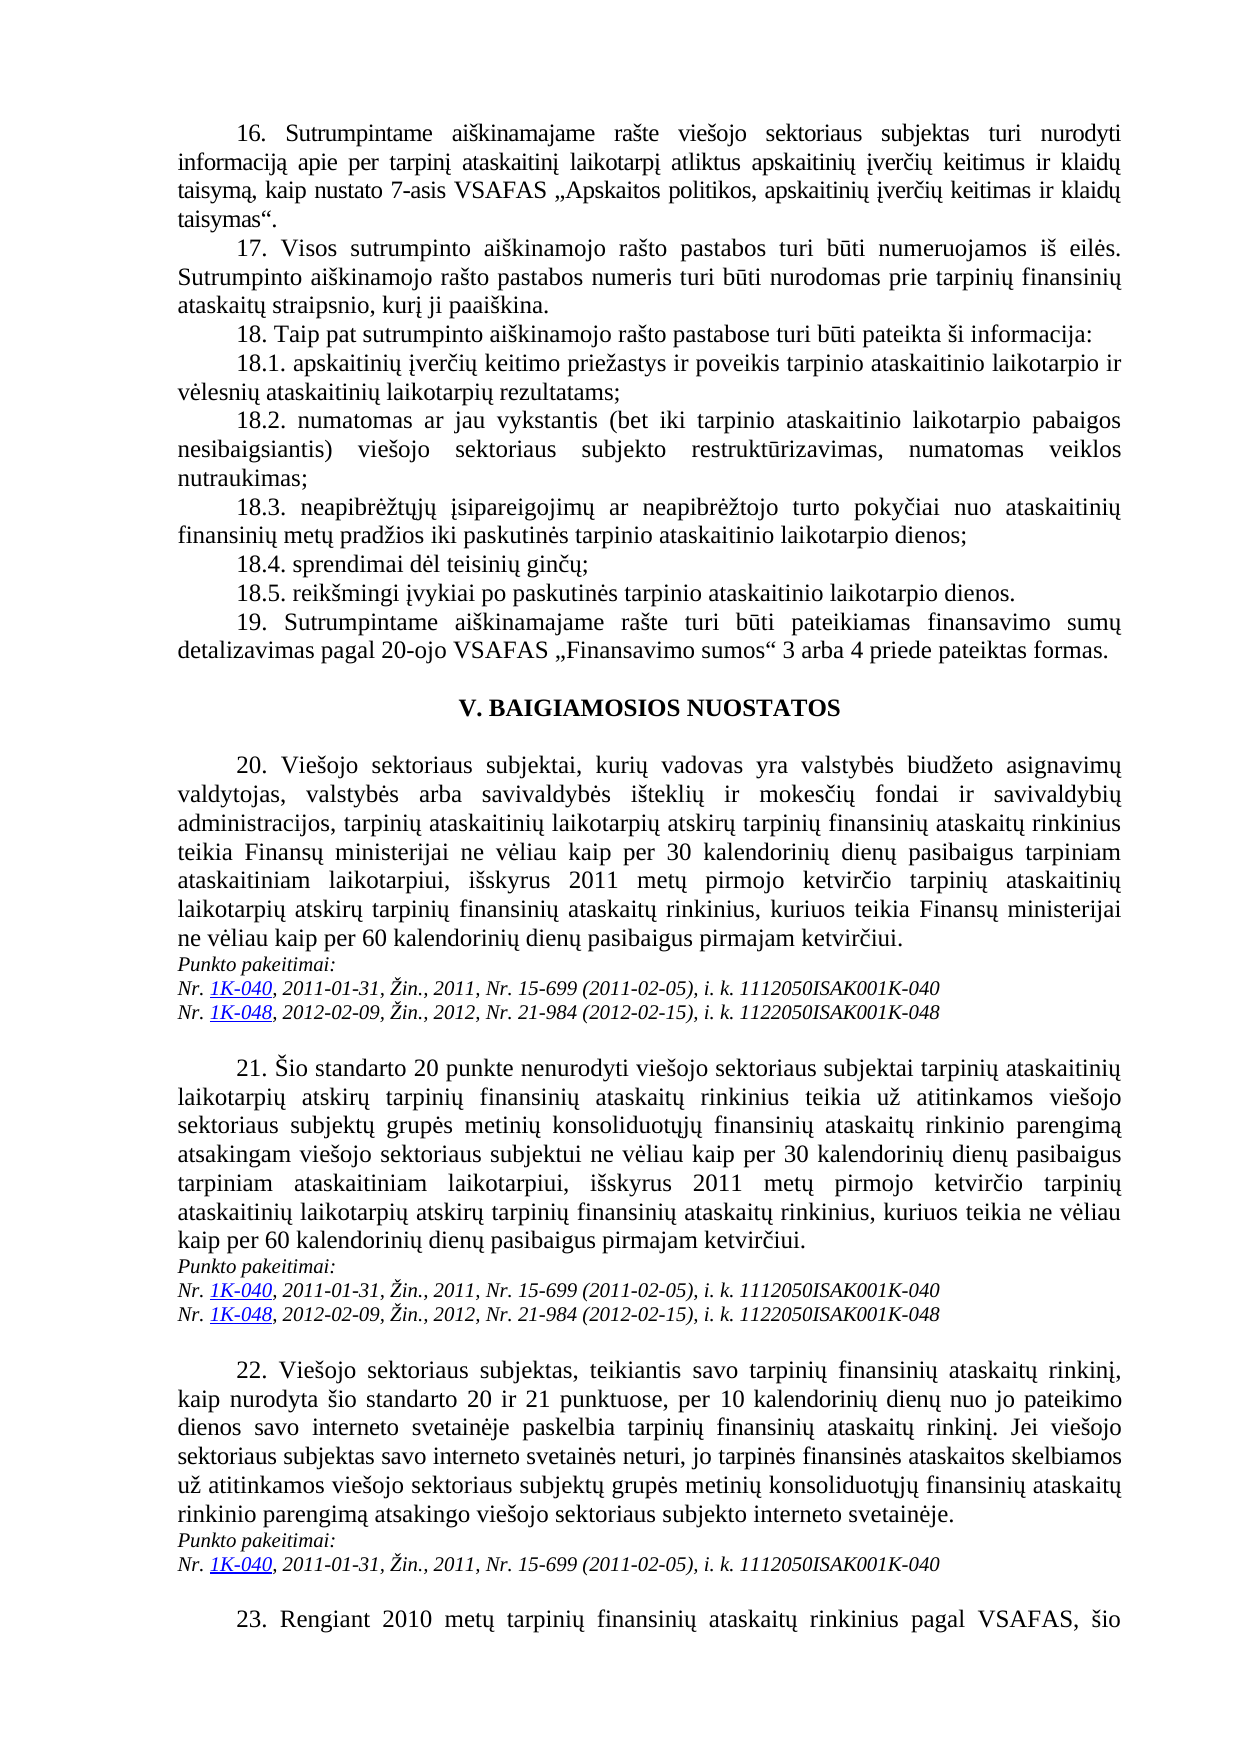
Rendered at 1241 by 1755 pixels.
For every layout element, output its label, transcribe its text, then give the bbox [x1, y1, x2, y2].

text 17. Visos sutrumpinto aiškinamojo rašto pastabos turi būti numeruojamos iš eilės. Sutrumpinto aiškinamojo rašto pastabos numeris turi būti nurodomas prie tarpinių finansinių ataskaitų straipsnio, kurį ji paaiškina. [177, 233, 1122, 319]
text Nr. 1K-048, 2012-02-09, Žin., 2012, Nr. 21-984 (2012-02-15), i. k. 1122050ISAK001K-048 [177, 1302, 1122, 1326]
text Nr. 1K-040, 2011-01-31, Žin., 2011, Nr. 15-699 (2011-02-05), i. k. 1112050ISAK001K-040 [177, 976, 1122, 1000]
text Nr. 1K-040, 2011-01-31, Žin., 2011, Nr. 15-699 (2011-02-05), i. k. 1112050ISAK001K-040 [177, 1552, 1122, 1576]
text 18. Taip pat sutrumpinto aiškinamojo rašto pastabose turi būti pateikta ši informacija: [177, 319, 1122, 348]
text 19. Sutrumpintame aiškinamajame rašte turi būti pateikiamas finansavimo sumų detalizavimas pagal 20-ojo VSAFAS „Finansavimo sumos“ 3 arba 4 priede pateiktas formas. [177, 607, 1122, 664]
text Nr. 1K-048, 2012-02-09, Žin., 2012, Nr. 21-984 (2012-02-15), i. k. 1122050ISAK001K-048 [177, 1000, 1122, 1024]
text 20. Viešojo sektoriaus subjektai, kurių vadovas yra valstybės biudžeto asignavimų valdytojas, valstybės arba savivaldybės išteklių ir mokesčių fondai ir savivaldybių administracijos, tarpinių ataskaitinių laikotarpių atskirų tarpinių finansinių ataskaitų rinkinius teikia Finansų ministerijai ne vėliau kaip per 30 kalendorinių dienų pasibaigus tarpiniam ataskaitiniam laikotarpiui, išskyrus 2011 metų pirmojo ketvirčio tarpinių ataskaitinių laikotarpių atskirų tarpinių finansinių ataskaitų rinkinius, kuriuos teikia Finansų ministerijai ne vėliau kaip per 60 kalendorinių dienų pasibaigus pirmajam ketvirčiui. [177, 751, 1122, 952]
text V. BAIGIAMOSIOS NUOSTATOS [177, 693, 1122, 722]
text 18.5. reikšmingi įvykiai po paskutinės tarpinio ataskaitinio laikotarpio dienos. [177, 578, 1122, 607]
text 18.2. numatomas ar jau vykstantis (bet iki tarpinio ataskaitinio laikotarpio pabaigos nesibaigsiantis) viešojo sektoriaus subjekto restruktūrizavimas, numatomas veiklos nutraukimas; [177, 406, 1122, 492]
text Punkto pakeitimai: [177, 1527, 1122, 1552]
text 22. Viešojo sektoriaus subjektas, teikiantis savo tarpinių finansinių ataskaitų rinkinį, kaip nurodyta šio standarto 20 ir 21 punktuose, per 10 kalendorinių dienų nuo jo pateikimo dienos savo interneto svetainėje paskelbia tarpinių finansinių ataskaitų rinkinį. Jei viešojo sektoriaus subjektas savo interneto svetainės neturi, jo tarpinės finansinės ataskaitos skelbiamos už atitinkamos viešojo sektoriaus subjektų grupės metinių konsoliduotųjų finansinių ataskaitų rinkinio parengimą atsakingo viešojo sektoriaus subjekto interneto svetainėje. [177, 1355, 1122, 1527]
text Nr. 1K-040, 2011-01-31, Žin., 2011, Nr. 15-699 (2011-02-05), i. k. 1112050ISAK001K-040 [177, 1278, 1122, 1302]
text 18.1. apskaitinių įverčių keitimo priežastys ir poveikis tarpinio ataskaitinio laikotarpio ir vėlesnių ataskaitinių laikotarpių rezultatams; [177, 348, 1122, 406]
text 16. Sutrumpintame aiškinamajame rašte viešojo sektoriaus subjektas turi nurodyti informaciją apie per tarpinį ataskaitinį laikotarpį atliktus apskaitinių įverčių keitimus ir klaidų taisymą, kaip nustato 7-asis VSAFAS „Apskaitos politikos, apskaitinių įverčių keitimas ir klaidų taisymas“. [177, 118, 1122, 233]
text Punkto pakeitimai: [177, 952, 1122, 976]
text 21. Šio standarto 20 punkte nenurodyti viešojo sektoriaus subjektai tarpinių ataskaitinių laikotarpių atskirų tarpinių finansinių ataskaitų rinkinius teikia už atitinkamos viešojo sektoriaus subjektų grupės metinių konsoliduotųjų finansinių ataskaitų rinkinio parengimą atsakingam viešojo sektoriaus subjektui ne vėliau kaip per 30 kalendorinių dienų pasibaigus tarpiniam ataskaitiniam laikotarpiui, išskyrus 2011 metų pirmojo ketvirčio tarpinių ataskaitinių laikotarpių atskirų tarpinių finansinių ataskaitų rinkinius, kuriuos teikia ne vėliau kaip per 60 kalendorinių dienų pasibaigus pirmajam ketvirčiui. [177, 1053, 1122, 1254]
text 18.3. neapibrėžtųjų įsipareigojimų ar neapibrėžtojo turto pokyčiai nuo ataskaitinių finansinių metų pradžios iki paskutinės tarpinio ataskaitinio laikotarpio dienos; [177, 492, 1122, 549]
text 23. Rengiant 2010 metų tarpinių finansinių ataskaitų rinkinius pagal VSAFAS, šio [177, 1604, 1122, 1633]
text Punkto pakeitimai: [177, 1254, 1122, 1278]
text 18.4. sprendimai dėl teisinių ginčų; [177, 549, 1122, 578]
